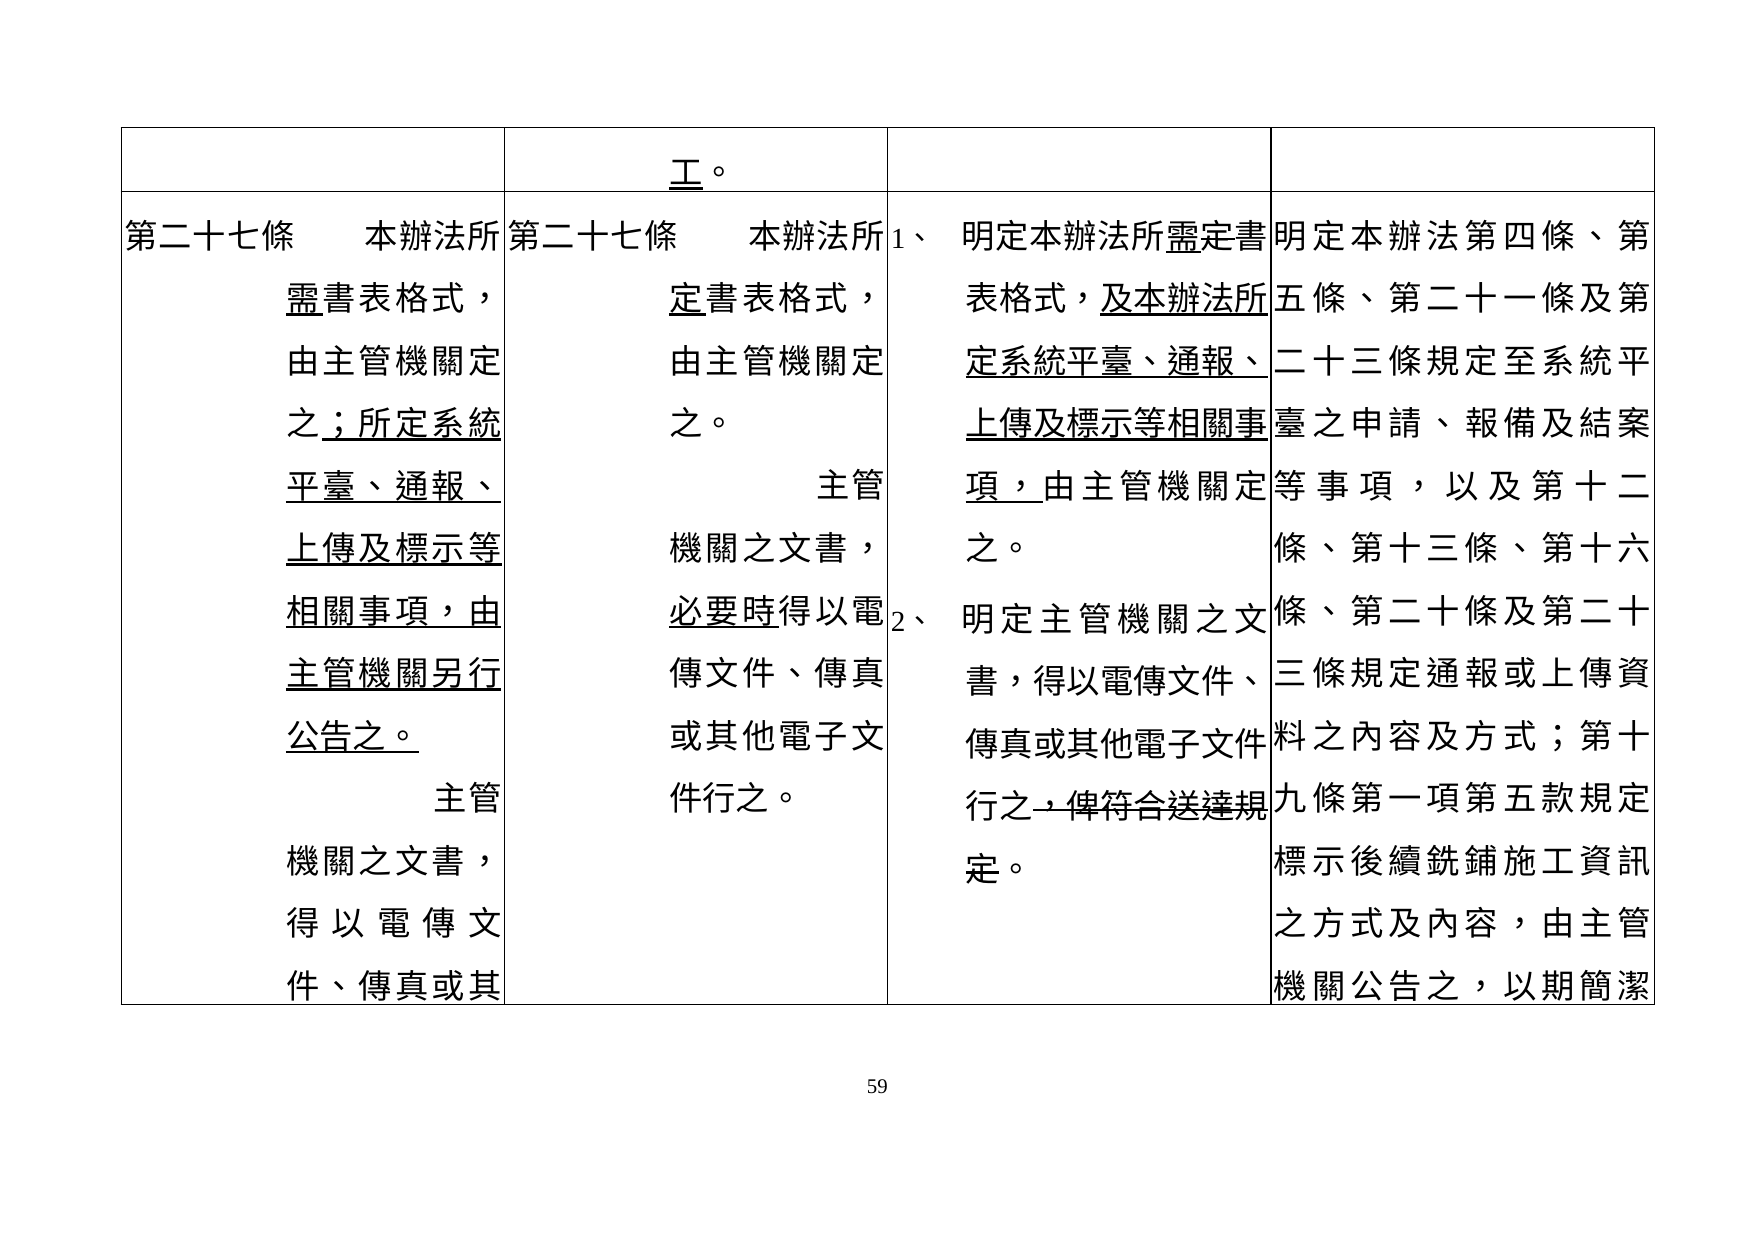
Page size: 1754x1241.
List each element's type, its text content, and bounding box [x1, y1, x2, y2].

table_cell [1272, 128, 1654, 191]
table_cell 明定本辦法所需定書表格式，及本辦法所定系統平臺、通報、上傳及標示等相關事項，由主管機關定之。 明定主管機關之文書，得以電傳文件、傳真或其他電子文件行之，俾符合送達規定。 [888, 192, 1270, 1004]
table_cell 明定本辦法第四條、第五條、第二十一條及第二十三條規定至系統平臺之申請、報備及結案等事項，以及第十二條、第十三條、第十六條、第二十條及第二十三條規定通報或上傳資料之內容及方式；第十九條第一項第五款規定標示後續銑鋪施工資訊之方式及內容，由主管機關公告之，以期簡潔 [1272, 192, 1654, 1004]
table_cell [888, 128, 1270, 191]
table_cell 第二十七條 本辦法所需書表格式，由主管機關定之；所定系統平臺、通報、上傳及標示等相關事項，由主管機關另行公告之。 主管機關之文書，得以電傳文件、傳真或其 [122, 192, 504, 1004]
table_cell [122, 128, 504, 191]
table_cell 第二十七條 本辦法所定書表格式，由主管機關定之。 主管機關之文書，必要時得以電傳文件、傳真或其他電子文件行之。 [505, 192, 887, 1004]
table_cell 工。 [505, 128, 887, 191]
